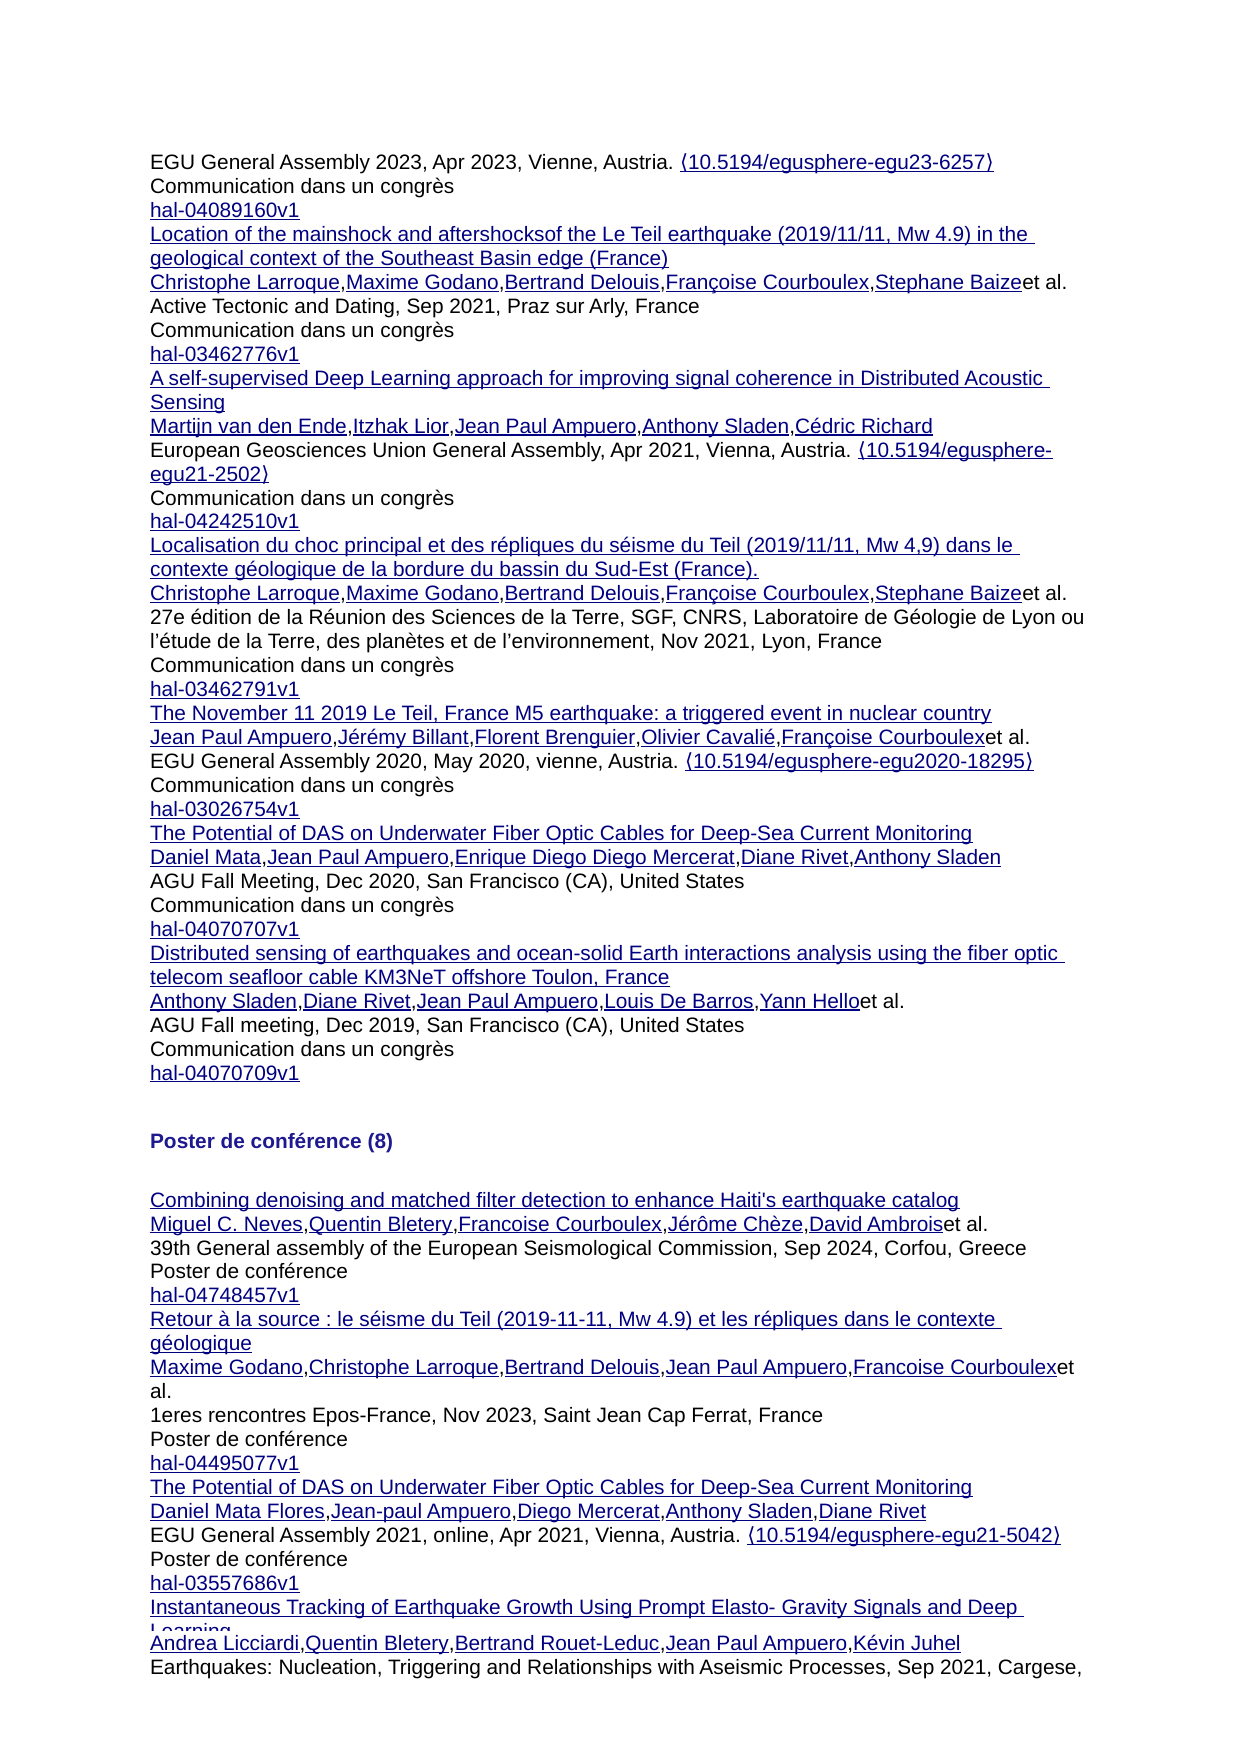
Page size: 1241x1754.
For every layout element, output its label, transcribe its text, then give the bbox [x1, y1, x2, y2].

table_cell Retour à la source : le séisme du Teil (2019-11-11, Mw 4.9) et les répliques dans le contexte géologique Maxime Godano,Christophe Larroque,Bertrand Delouis,Jean Paul Ampuero,Francoise Courboulexet al. 1eres rencontres Epos-France, Nov 2023, Saint Jean Cap Ferrat, France Poster de conférence hal-04495077v1 [150, 1307, 1090, 1475]
table_cell The Potential of DAS on Underwater Fiber Optic Cables for Deep-Sea Current Monitoring Daniel Mata,Jean Paul Ampuero,Enrique Diego Diego Mercerat,Diane Rivet,Anthony Sladen AGU Fall Meeting, Dec 2020, San Francisco (CA), United States Communication dans un congrès hal-04070707v1 [150, 821, 1090, 941]
table_cell Location of the mainshock and aftershocksof the Le Teil earthquake (2019/11/11, Mw 4.9) in the geological context of the Southeast Basin edge (France) Christophe Larroque,Maxime Godano,Bertrand Delouis,Françoise Courboulex,Stephane Baizeet al. Active Tectonic and Dating, Sep 2021, Praz sur Arly, France Communication dans un congrès hal-03462776v1 [150, 222, 1090, 366]
table_header Combining denoising and matched filter detection to enhance Haiti's earthquake catalog Miguel C. Neves,Quentin Bletery,Francoise Courboulex,Jérôme Chèze,David Ambroiset al. 39th General assembly of the European Seismological Commission, Sep 2024, Corfou, Greece Poster de conférence hal-04748457v1 [150, 1188, 1090, 1307]
table_cell Instantaneous Tracking of Earthquake Growth Using Prompt Elasto- Gravity Signals and Deep Learning Andrea Licciardi,Quentin Bletery,Bertrand Rouet-Leduc,Jean Paul Ampuero,Kévin Juhel Earthquakes: Nucleation, Triggering and Relationships with Aseismic Processes, Sep 2021, Cargese, [150, 1595, 1090, 1679]
table_cell Localisation du choc principal et des répliques du séisme du Teil (2019/11/11, Mw 4,9) dans le contexte géologique de la bordure du bassin du Sud-Est (France). Christophe Larroque,Maxime Godano,Bertrand Delouis,Françoise Courboulex,Stephane Baizeet al. 27e édition de la Réunion des Sciences de la Terre, SGF, CNRS, Laboratoire de Géologie de Lyon ou l’étude de la Terre, des planètes et de l’environnement, Nov 2021, Lyon, France Communication dans un congrès hal-03462791v1 [150, 533, 1090, 701]
table_cell The Potential of DAS on Underwater Fiber Optic Cables for Deep-Sea Current Monitoring Daniel Mata Flores,Jean‐paul Ampuero,Diego Mercerat,Anthony Sladen,Diane Rivet EGU General Assembly 2021, online, Apr 2021, Vienna, Austria. ⟨10.5194/egusphere-egu21-5042⟩ Poster de conférence hal-03557686v1 [150, 1475, 1090, 1595]
table_cell The November 11 2019 Le Teil, France M5 earthquake: a triggered event in nuclear country Jean Paul Ampuero,Jérémy Billant,Florent Brenguier,Olivier Cavalié,Françoise Courboulexet al. EGU General Assembly 2020, May 2020, vienne, Austria. ⟨10.5194/egusphere-egu2020-18295⟩ Communication dans un congrès hal-03026754v1 [150, 701, 1090, 821]
table_cell Distributed sensing of earthquakes and ocean-solid Earth interactions analysis using the fiber optic telecom seafloor cable KM3NeT offshore Toulon, France Anthony Sladen,Diane Rivet,Jean Paul Ampuero,Louis De Barros,Yann Helloet al. AGU Fall meeting, Dec 2019, San Francisco (CA), United States Communication dans un congrès hal-04070709v1 [150, 941, 1090, 1084]
subtitle Poster de conférence (8) [150, 1129, 1090, 1153]
table_cell A self-supervised Deep Learning approach for improving signal coherence in Distributed Acoustic Sensing Martijn van den Ende,Itzhak Lior,Jean Paul Ampuero,Anthony Sladen,Cédric Richard European Geosciences Union General Assembly, Apr 2021, Vienna, Austria. ⟨10.5194/egusphere-egu21-2502⟩ Communication dans un congrès hal-04242510v1 [150, 366, 1090, 533]
table_cell EGU General Assembly 2023, Apr 2023, Vienne, Austria. ⟨10.5194/egusphere-egu23-6257⟩ Communication dans un congrès hal-04089160v1 [150, 150, 1090, 222]
